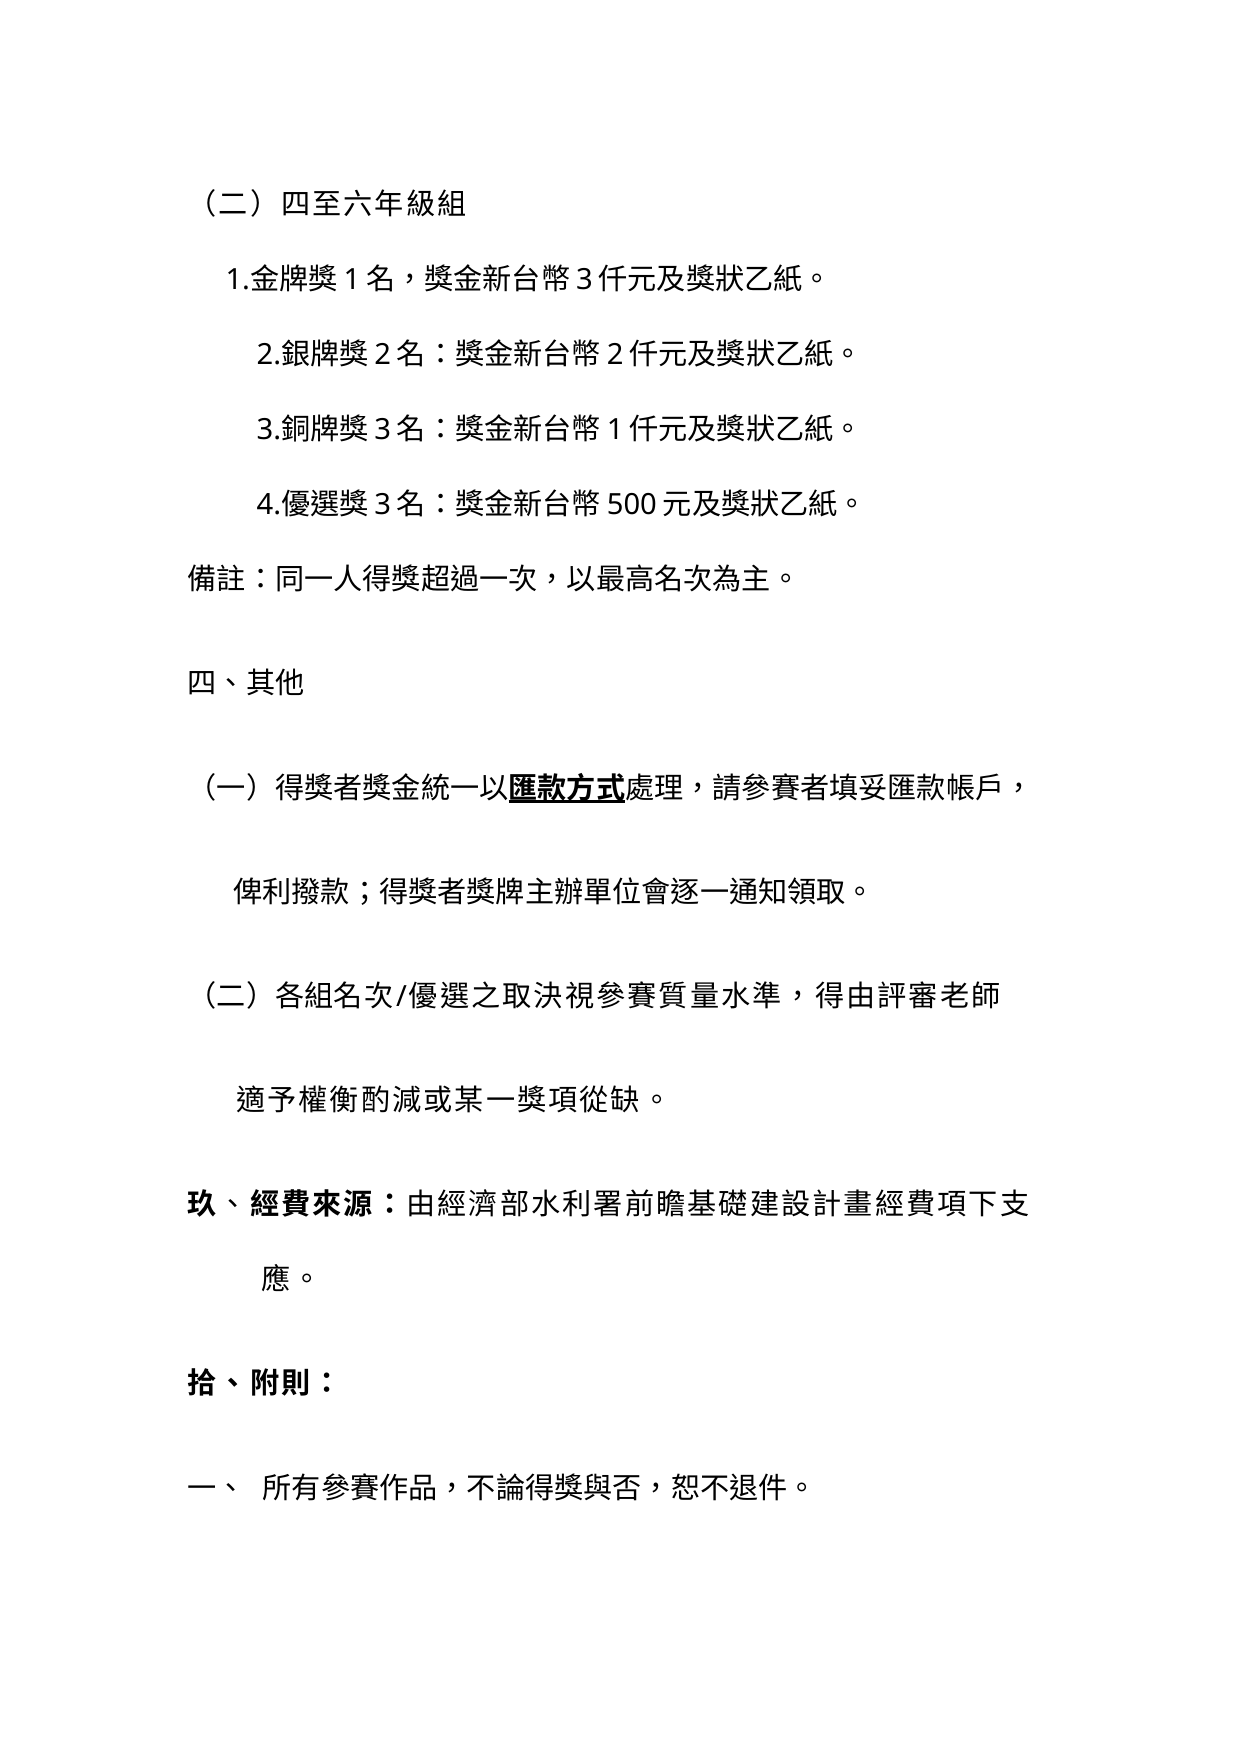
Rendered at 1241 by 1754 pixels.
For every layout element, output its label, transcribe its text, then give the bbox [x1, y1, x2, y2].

text 2.銀牌獎2名：獎金新台幣2仟元及獎狀乙紙。 [187, 314, 1053, 389]
text （二）各組名次/優選之取決視參賽質量水準，得由評審老師 [187, 956, 1053, 1031]
text 備註：同一人得獎超過一次，以最高名次為主。 [187, 539, 1053, 614]
text 四、其他 [187, 644, 1053, 719]
text 3.銅牌獎3名：獎金新台幣1仟元及獎狀乙紙。 [187, 389, 1053, 464]
text 玖、經費來源：由經濟部水利署前瞻基礎建設計畫經費項下支應。 [187, 1164, 1053, 1314]
text 適予權衡酌減或某一獎項從缺。 [187, 1060, 1053, 1135]
text 俾利撥款；得獎者獎牌主辦單位會逐一通知領取。 [187, 852, 1053, 927]
text 拾、附則： [187, 1344, 1053, 1419]
text 4.優選獎3名：獎金新台幣500元及獎狀乙紙。 [187, 464, 1053, 539]
text （一）得獎者獎金統一以匯款方式處理，請參賽者填妥匯款帳戶， [187, 748, 1053, 823]
list 所有參賽作品，不論得獎與否，恕不退件。 [187, 1448, 1053, 1523]
text （二）四至六年級組 [187, 164, 1053, 239]
text 1.金牌獎1名，獎金新台幣3仟元及獎狀乙紙。 [187, 239, 1053, 314]
